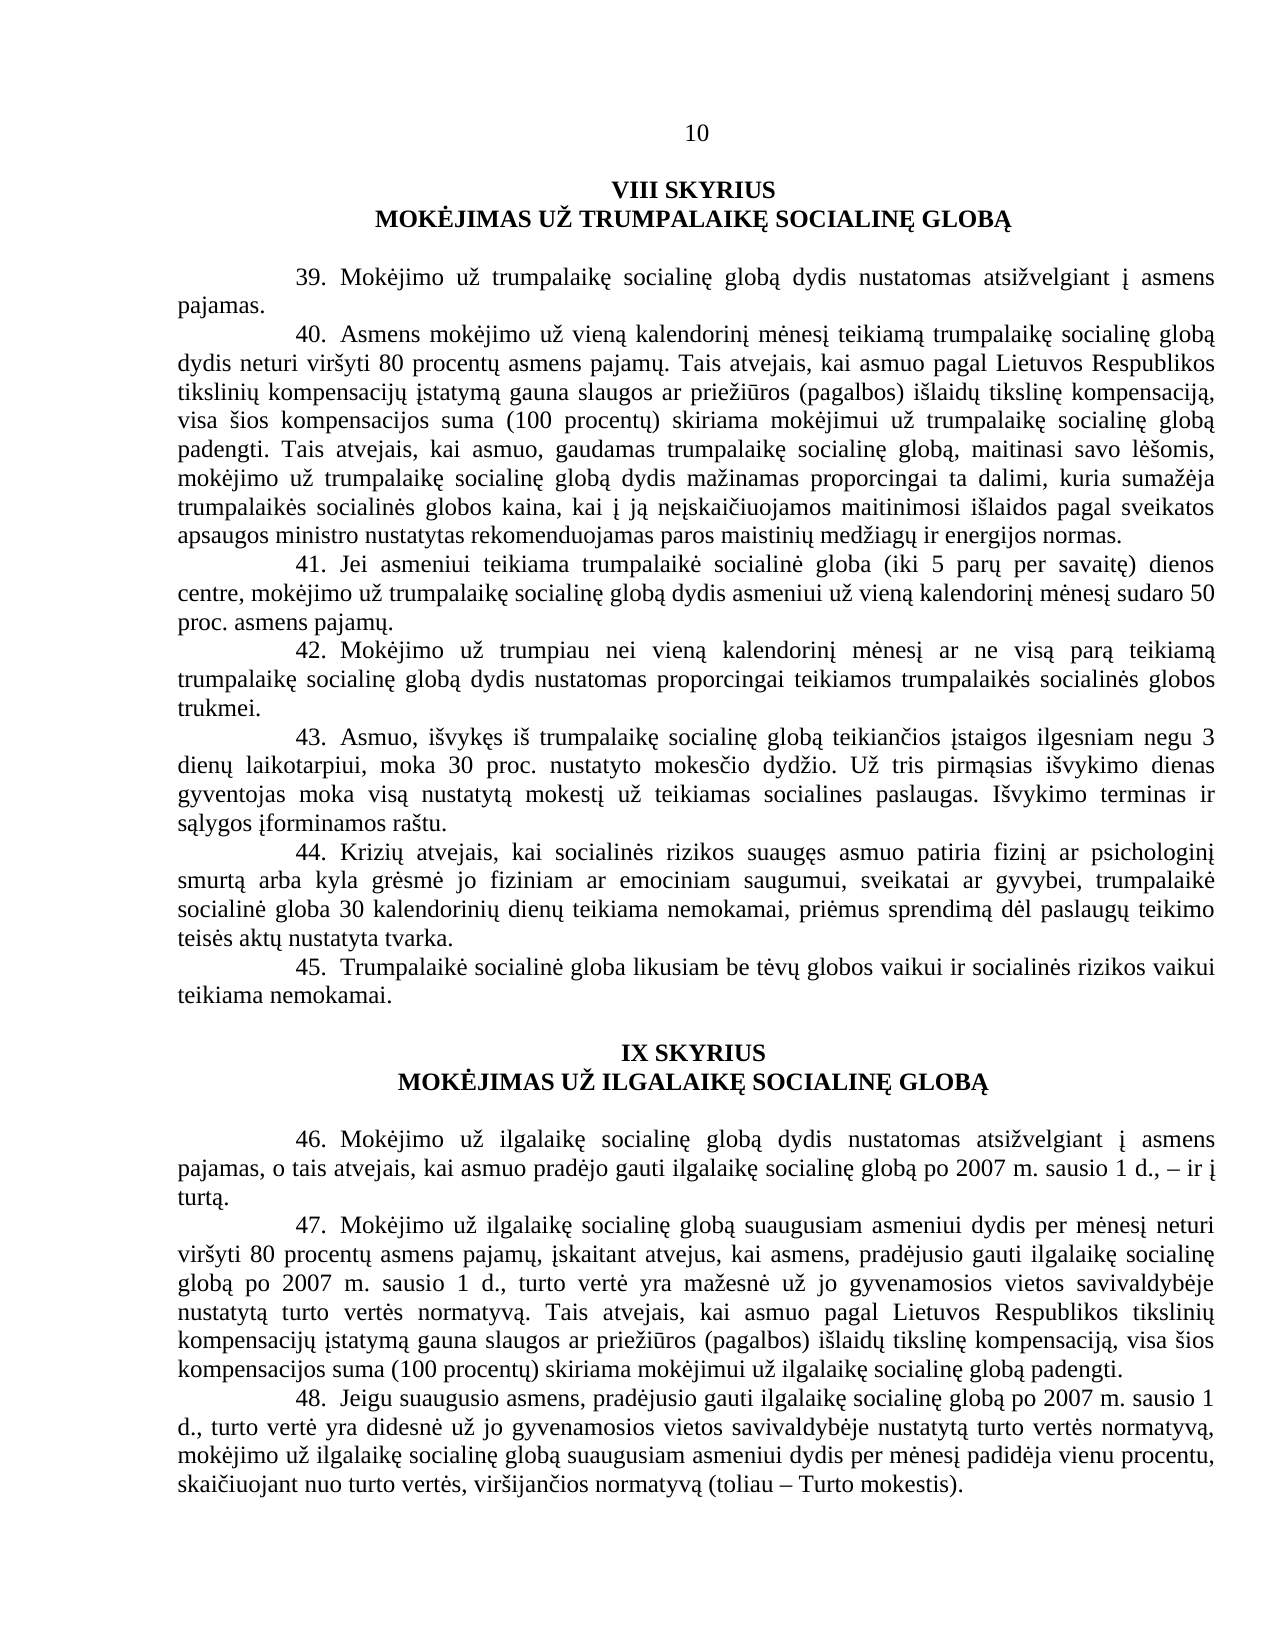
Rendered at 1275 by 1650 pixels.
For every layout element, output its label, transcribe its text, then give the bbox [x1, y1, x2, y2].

text VIII SKYRIUS [177, 176, 1216, 204]
text 42. Mokėjimo už trumpiau nei vieną kalendorinį mėnesį ar ne visą parą teikiamą trumpalaikę socialinę globą dydis nustatomas proporcingai teikiamos trumpalaikės socialinės globos trukmei. [177, 636, 1216, 722]
text 45. Trumpalaikė socialinė globa likusiam be tėvų globos vaikui ir socialinės rizikos vaikui teikiama nemokamai. [177, 952, 1216, 1009]
text MOKĖJIMAS UŽ ILGALAIKĘ SOCIALINĘ GLOBĄ [177, 1067, 1216, 1096]
text IX SKYRIUS [177, 1038, 1216, 1067]
text 43. Asmuo, išvykęs iš trumpalaikę socialinę globą teikiančios įstaigos ilgesniam negu 3 dienų laikotarpiui, moka 30 proc. nustatyto mokesčio dydžio. Už tris pirmąsias išvykimo dienas gyventojas moka visą nustatytą mokestį už teikiamas socialines paslaugas. Išvykimo terminas ir sąlygos įforminamos raštu. [177, 722, 1216, 837]
text MOKĖJIMAS UŽ TRUMPALAIKĘ SOCIALINĘ GLOBĄ [177, 204, 1216, 233]
text 46. Mokėjimo už ilgalaikę socialinę globą dydis nustatomas atsižvelgiant į asmens pajamas, o tais atvejais, kai asmuo pradėjo gauti ilgalaikę socialinę globą po 2007 m. sausio 1 d., – ir į turtą. [177, 1124, 1216, 1211]
text 41. Jei asmeniui teikiama trumpalaikė socialinė globa (iki 5 parų per savaitę) dienos centre, mokėjimo už trumpalaikę socialinę globą dydis asmeniui už vieną kalendorinį mėnesį sudaro 50 proc. asmens pajamų. [177, 549, 1216, 636]
text 48. Jeigu suaugusio asmens, pradėjusio gauti ilgalaikę socialinę globą po 2007 m. sausio 1 d., turto vertė yra didesnė už jo gyvenamosios vietos savivaldybėje nustatytą turto vertės normatyvą, mokėjimo už ilgalaikę socialinę globą suaugusiam asmeniui dydis per mėnesį padidėja vienu procentu, skaičiuojant nuo turto vertės, viršijančios normatyvą (toliau – Turto mokestis). [177, 1383, 1216, 1498]
text 39. Mokėjimo už trumpalaikę socialinę globą dydis nustatomas atsižvelgiant į asmens pajamas. [177, 262, 1216, 319]
text 44. Krizių atvejais, kai socialinės rizikos suaugęs asmuo patiria fizinį ar psichologinį smurtą arba kyla grėsmė jo fiziniam ar emociniam saugumui, sveikatai ar gyvybei, trumpalaikė socialinė globa 30 kalendorinių dienų teikiama nemokamai, priėmus sprendimą dėl paslaugų teikimo teisės aktų nustatyta tvarka. [177, 837, 1216, 952]
text 47. Mokėjimo už ilgalaikę socialinę globą suaugusiam asmeniui dydis per mėnesį neturi viršyti 80 procentų asmens pajamų, įskaitant atvejus, kai asmens, pradėjusio gauti ilgalaikę socialinę globą po 2007 m. sausio 1 d., turto vertė yra mažesnė už jo gyvenamosios vietos savivaldybėje nustatytą turto vertės normatyvą. Tais atvejais, kai asmuo pagal Lietuvos Respublikos tikslinių kompensacijų įstatymą gauna slaugos ar priežiūros (pagalbos) išlaidų tikslinę kompensaciją, visa šios kompensacijos suma (100 procentų) skiriama mokėjimui už ilgalaikę socialinę globą padengti. [177, 1211, 1216, 1383]
text 40. Asmens mokėjimo už vieną kalendorinį mėnesį teikiamą trumpalaikę socialinę globą dydis neturi viršyti 80 procentų asmens pajamų. Tais atvejais, kai asmuo pagal Lietuvos Respublikos tikslinių kompensacijų įstatymą gauna slaugos ar priežiūros (pagalbos) išlaidų tikslinę kompensaciją, visa šios kompensacijos suma (100 procentų) skiriama mokėjimui už trumpalaikę socialinę globą padengti. Tais atvejais, kai asmuo, gaudamas trumpalaikę socialinę globą, maitinasi savo lėšomis, mokėjimo už trumpalaikę socialinę globą dydis mažinamas proporcingai ta dalimi, kuria sumažėja trumpalaikės socialinės globos kaina, kai į ją neįskaičiuojamos maitinimosi išlaidos pagal sveikatos apsaugos ministro nustatytas rekomenduojamas paros maistinių medžiagų ir energijos normas. [177, 319, 1216, 549]
